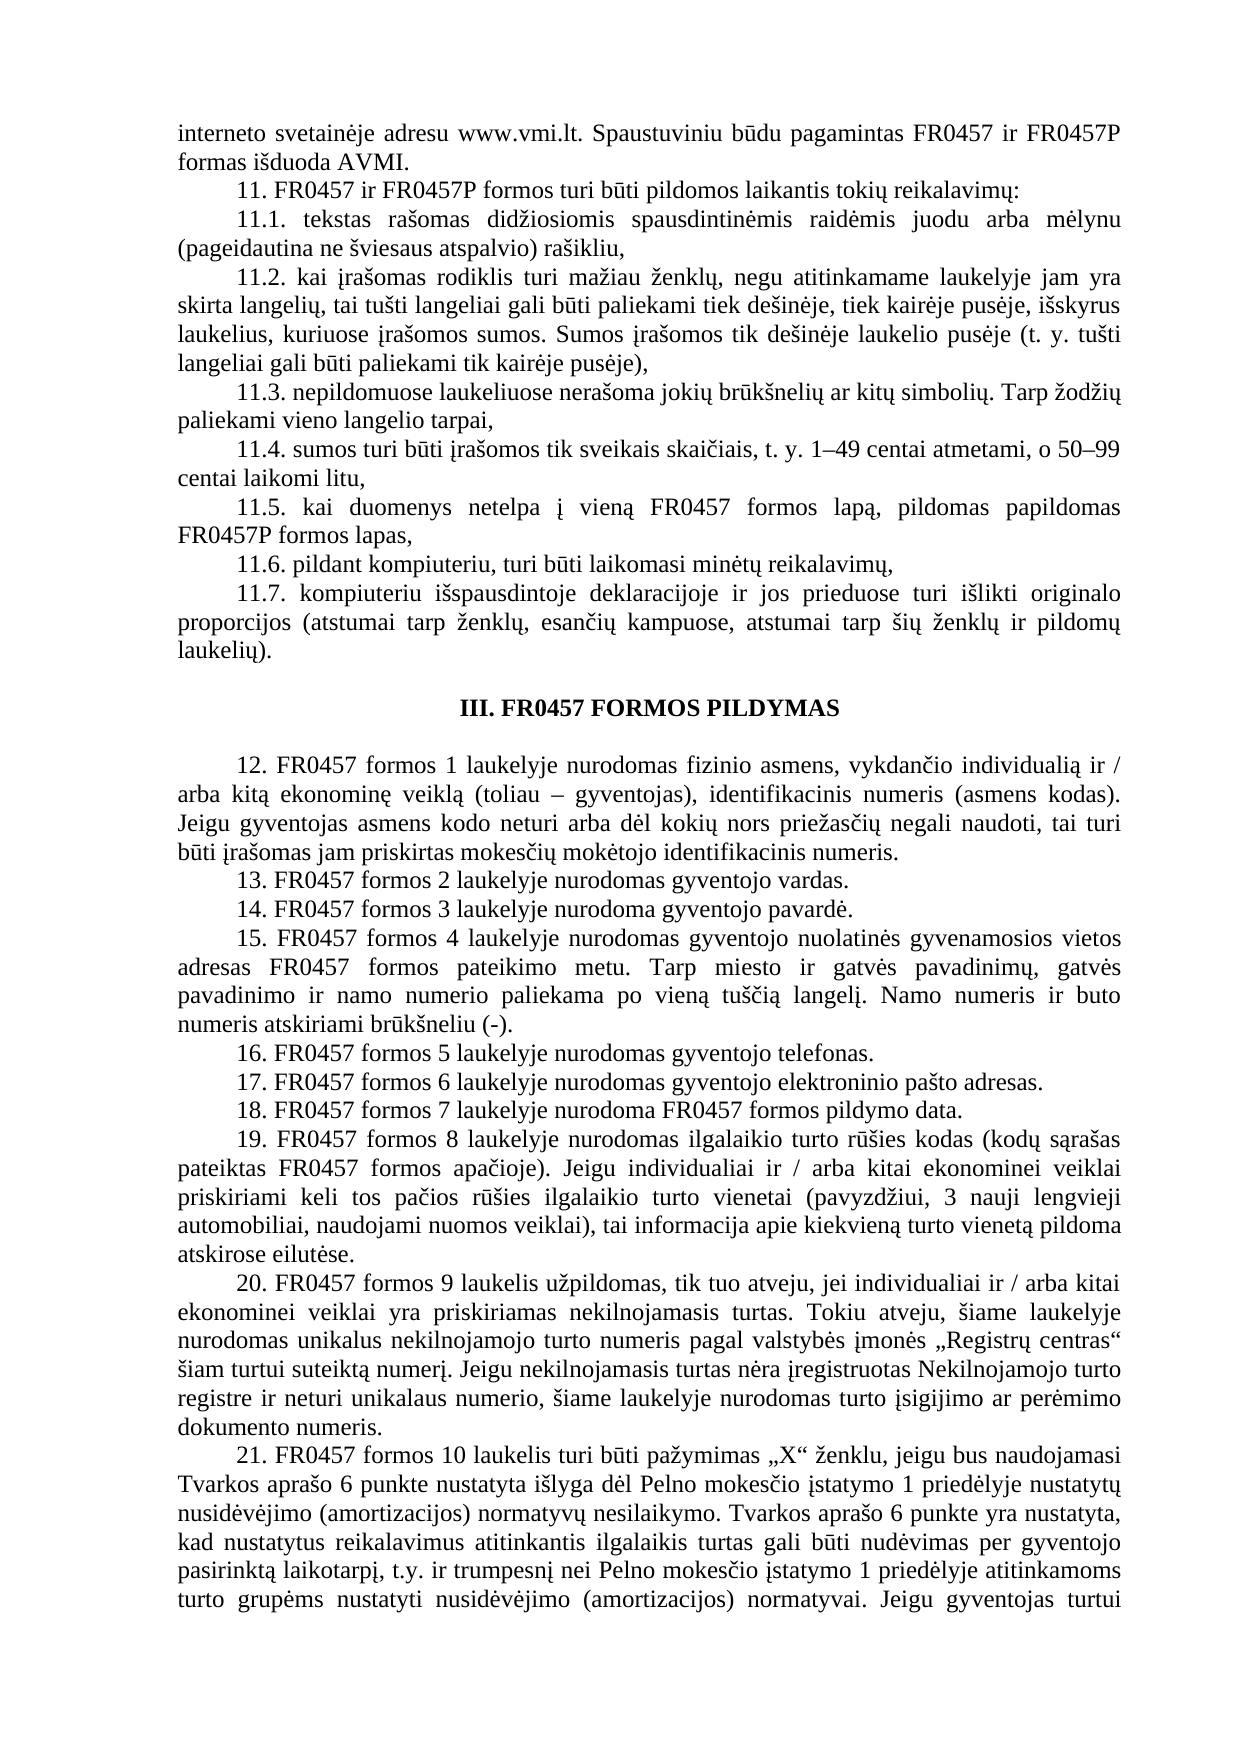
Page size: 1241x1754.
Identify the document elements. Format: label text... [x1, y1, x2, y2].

text 11.1. tekstas rašomas didžiosiomis spausdintinėmis raidėmis juodu arba mėlynu (pageidautina ne šviesaus atspalvio) rašikliu, [177, 204, 1122, 262]
text 21. FR0457 formos 10 laukelis turi būti pažymimas „X“ ženklu, jeigu bus naudojamasi Tvarkos aprašo 6 punkte nustatyta išlyga dėl Pelno mokesčio įstatymo 1 priedėlyje nustatytų nusidėvėjimo (amortizacijos) normatyvų nesilaikymo. Tvarkos aprašo 6 punkte yra nustatyta, kad nustatytus reikalavimus atitinkantis ilgalaikis turtas gali būti nudėvimas per gyventojo pasirinktą laikotarpį, t.y. ir trumpesnį nei Pelno mokesčio įstatymo 1 priedėlyje atitinkamoms turto grupėms nustatyti nusidėvėjimo (amortizacijos) normatyvai. Jeigu gyventojas turtui [177, 1441, 1122, 1613]
text 11.2. kai įrašomas rodiklis turi mažiau ženklų, negu atitinkamame laukelyje jam yra skirta langelių, tai tušti langeliai gali būti paliekami tiek dešinėje, tiek kairėje pusėje, išskyrus laukelius, kuriuose įrašomos sumos. Sumos įrašomos tik dešinėje laukelio pusėje (t. y. tušti langeliai gali būti paliekami tik kairėje pusėje), [177, 262, 1122, 377]
text 14. FR0457 formos 3 laukelyje nurodoma gyventojo pavardė. [177, 894, 1122, 923]
text 15. FR0457 formos 4 laukelyje nurodomas gyventojo nuolatinės gyvenamosios vietos adresas FR0457 formos pateikimo metu. Tarp miesto ir gatvės pavadinimų, gatvės pavadinimo ir namo numerio paliekama po vieną tuščią langelį. Namo numeris ir buto numeris atskiriami brūkšneliu (-). [177, 923, 1122, 1038]
text 11.6. pildant kompiuteriu, turi būti laikomasi minėtų reikalavimų, [177, 549, 1122, 578]
text 11.5. kai duomenys netelpa į vieną FR0457 formos lapą, pildomas papildomas FR0457P formos lapas, [177, 492, 1122, 549]
text 16. FR0457 formos 5 laukelyje nurodomas gyventojo telefonas. [177, 1038, 1122, 1067]
text 11.7. kompiuteriu išspausdintoje deklaracijoje ir jos prieduose turi išlikti originalo proporcijos (atstumai tarp ženklų, esančių kampuose, atstumai tarp šių ženklų ir pildomų laukelių). [177, 578, 1122, 664]
text interneto svetainėje adresu www.vmi.lt. Spaustuviniu būdu pagamintas FR0457 ir FR0457P formas išduoda AVMI. [177, 118, 1122, 176]
text 19. FR0457 formos 8 laukelyje nurodomas ilgalaikio turto rūšies kodas (kodų sąrašas pateiktas FR0457 formos apačioje). Jeigu individualiai ir / arba kitai ekonominei veiklai priskiriami keli tos pačios rūšies ilgalaikio turto vienetai (pavyzdžiui, 3 nauji lengvieji automobiliai, naudojami nuomos veiklai), tai informacija apie kiekvieną turto vienetą pildoma atskirose eilutėse. [177, 1124, 1122, 1268]
text 20. FR0457 formos 9 laukelis užpildomas, tik tuo atveju, jei individualiai ir / arba kitai ekonominei veiklai yra priskiriamas nekilnojamasis turtas. Tokiu atveju, šiame laukelyje nurodomas unikalus nekilnojamojo turto numeris pagal valstybės įmonės „Registrų centras“ šiam turtui suteiktą numerį. Jeigu nekilnojamasis turtas nėra įregistruotas Nekilnojamojo turto registre ir neturi unikalaus numerio, šiame laukelyje nurodomas turto įsigijimo ar perėmimo dokumento numeris. [177, 1268, 1122, 1441]
text 11.3. nepildomuose laukeliuose nerašoma jokių brūkšnelių ar kitų simbolių. Tarp žodžių paliekami vieno langelio tarpai, [177, 377, 1122, 434]
text 17. FR0457 formos 6 laukelyje nurodomas gyventojo elektroninio pašto adresas. [177, 1067, 1122, 1096]
text 13. FR0457 formos 2 laukelyje nurodomas gyventojo vardas. [177, 866, 1122, 894]
text 12. FR0457 formos 1 laukelyje nurodomas fizinio asmens, vykdančio individualią ir / arba kitą ekonominę veiklą (toliau – gyventojas), identifikacinis numeris (asmens kodas). Jeigu gyventojas asmens kodo neturi arba dėl kokių nors priežasčių negali naudoti, tai turi būti įrašomas jam priskirtas mokesčių mokėtojo identifikacinis numeris. [177, 751, 1122, 866]
text 18. FR0457 formos 7 laukelyje nurodoma FR0457 formos pildymo data. [177, 1096, 1122, 1124]
text 11.4. sumos turi būti įrašomos tik sveikais skaičiais, t. y. 1–49 centai atmetami, o 50–99 centai laikomi litu, [177, 434, 1122, 492]
text 11. FR0457 ir FR0457P formos turi būti pildomos laikantis tokių reikalavimų: [177, 176, 1122, 204]
text III. FR0457 FORMOS PILDYMAS [177, 693, 1122, 722]
